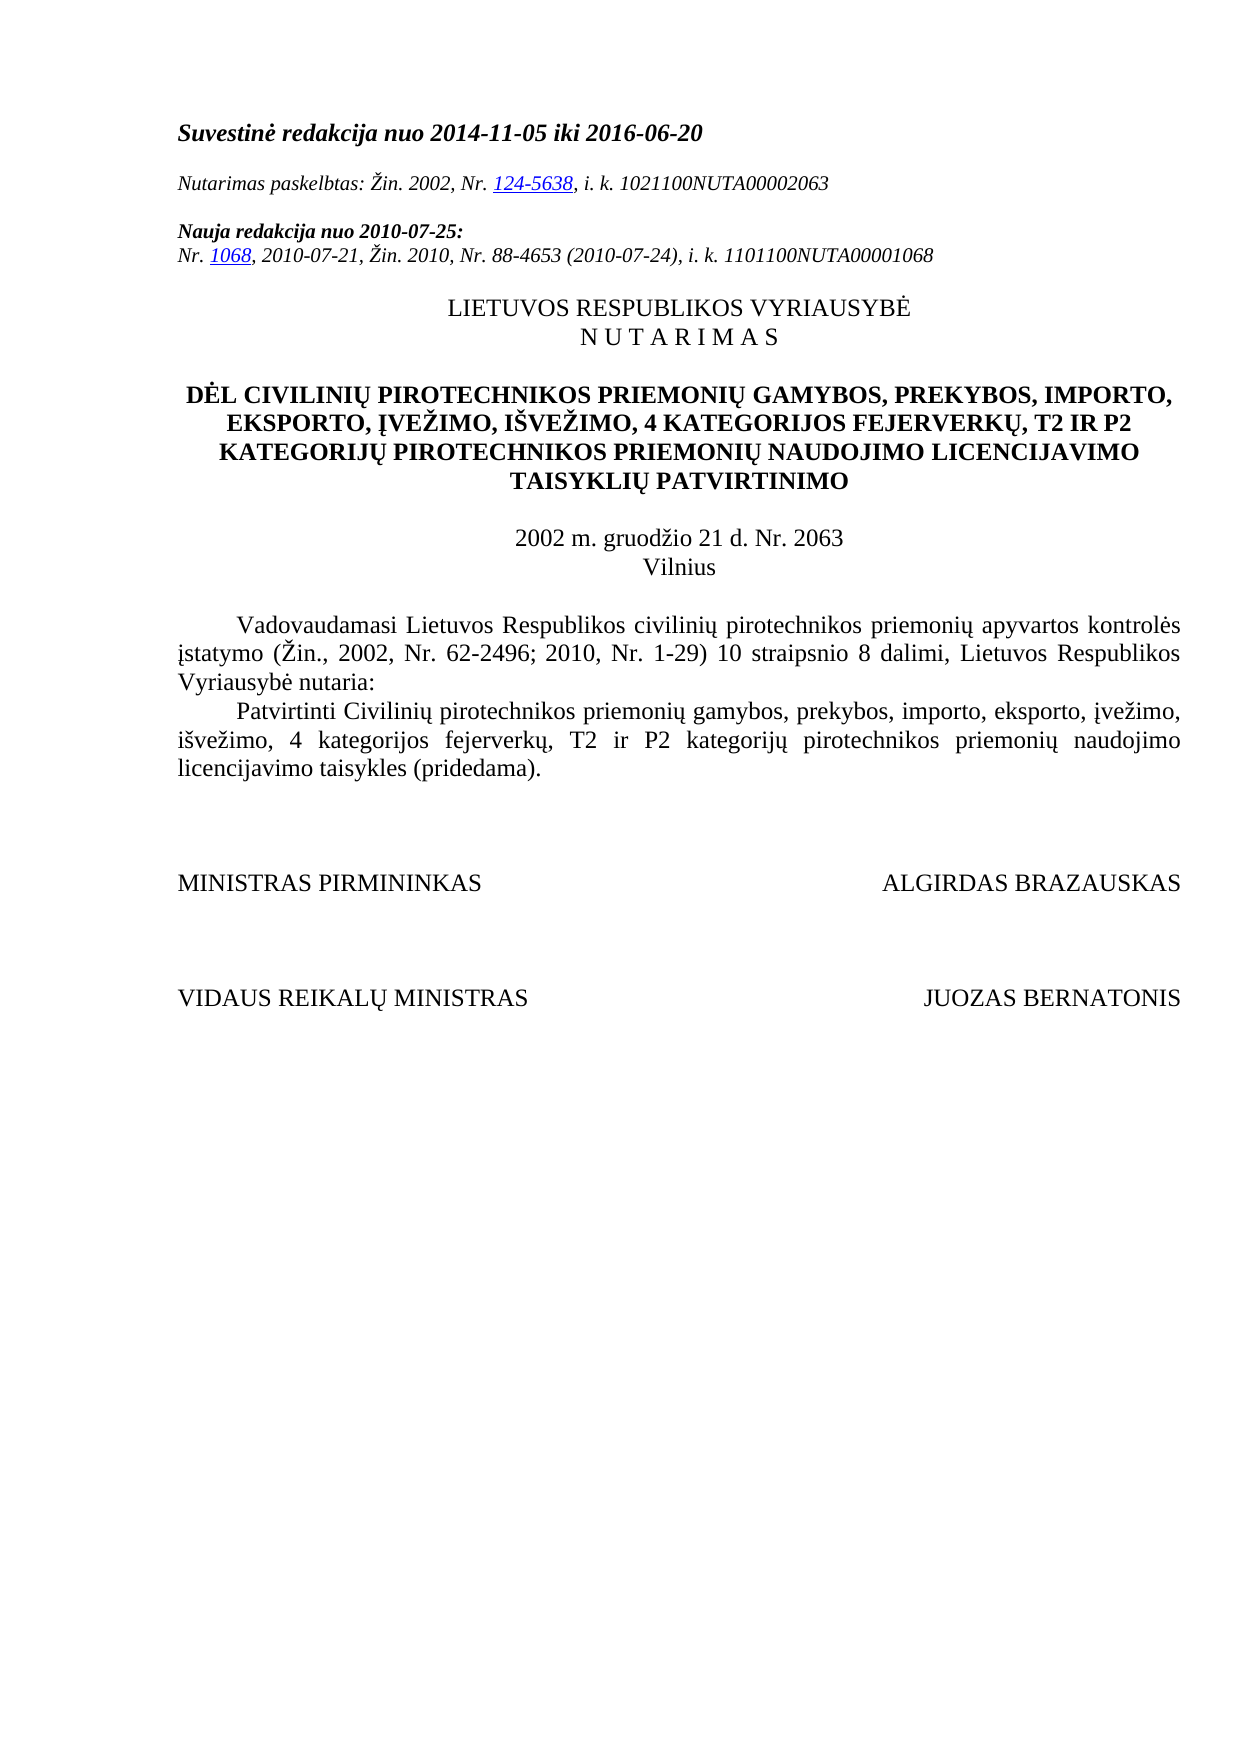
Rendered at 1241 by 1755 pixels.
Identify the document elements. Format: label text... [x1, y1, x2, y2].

text Patvirtinti Civilinių pirotechnikos priemonių gamybos, prekybos, importo, eksporto, įvežimo, išvežimo, 4 kategorijos fejerverkų, T2 ir P2 kategorijų pirotechnikos priemonių naudojimo licencijavimo taisykles (pridedama). [177, 696, 1181, 782]
text MINISTRAS PIRMININKAS ALGIRDAS BRAZAUSKAS [177, 868, 1181, 897]
text 2002 m. gruodžio 21 d. Nr. 2063 [177, 523, 1181, 552]
text VIDAUS REIKALŲ MINISTRAS JUOZAS BERNATONIS [177, 983, 1181, 1012]
text LIETUVOS RESPUBLIKOS VYRIAUSYBĖ [177, 293, 1181, 322]
text Nauja redakcija nuo 2010-07-25: [177, 219, 1181, 243]
text Vilnius [177, 552, 1181, 581]
text DĖL CIVILINIŲ PIROTECHNIKOS PRIEMONIŲ gamybos, prekybos, importo, eksporto, įvežimo, išvežimo, 4 kategorijos fejerverkų, T2 ir P2 kategorijų pirotechnikos priemonių naudojimo LICENCIJAVIMO TAISYKLIŲ paTVIRTINIMO [177, 380, 1181, 495]
text Vadovaudamasi Lietuvos Respublikos civilinių pirotechnikos priemonių apyvartos kontrolės įstatymo (Žin., 2002, Nr. 62-2496; 2010, Nr. 1-29) 10 straipsnio 8 dalimi, Lietuvos Respublikos Vyriausybė nutaria: [177, 610, 1181, 696]
text NUTARIMAS [177, 322, 1181, 351]
text Nr. 1068, 2010-07-21, Žin. 2010, Nr. 88-4653 (2010-07-24), i. k. 1101100NUTA00001068 [177, 243, 1181, 267]
text Suvestinė redakcija nuo 2014-11-05 iki 2016-06-20 [177, 118, 1181, 147]
text Nutarimas paskelbtas: Žin. 2002, Nr. 124-5638, i. k. 1021100NUTA00002063 [177, 171, 1181, 195]
